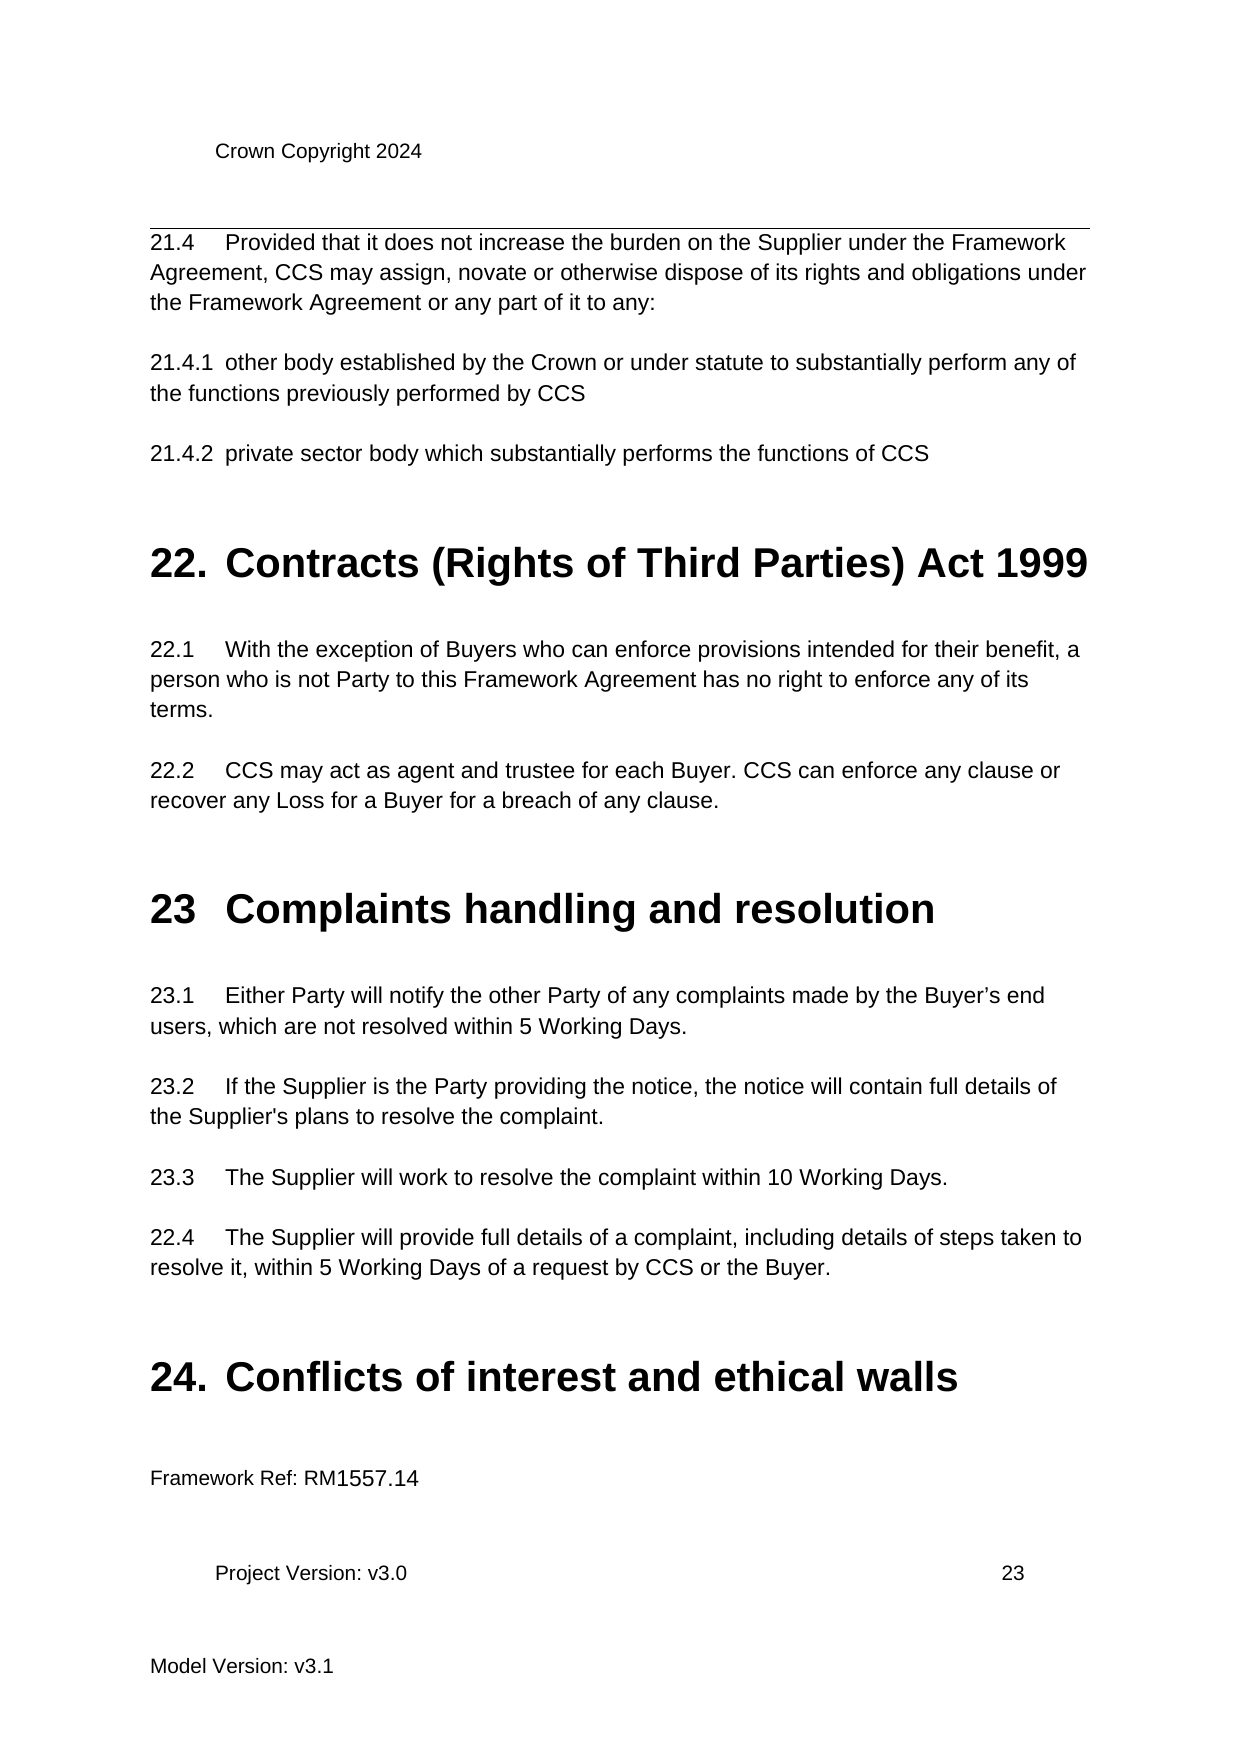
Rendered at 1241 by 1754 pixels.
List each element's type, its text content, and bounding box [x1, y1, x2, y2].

subtitle 24. Conflicts of interest and ethical walls [150, 1352, 1090, 1400]
subtitle 23.3 The Supplier will work to resolve the complaint within 10 Working Days. [150, 1164, 1090, 1190]
subtitle 23.2 If the Supplier is the Party providing the notice, the notice will contain full details of the Supplier's plans to resolve the complaint. [150, 1073, 1090, 1130]
subtitle 21.4.1 other body established by the Crown or under statute to substantially perform any of the functions previously performed by CCS [150, 349, 1090, 406]
subtitle 22.1 With the exception of Buyers who can enforce provisions intended for their benefit, a person who is not Party to this Framework Agreement has no right to enforce any of its terms. [150, 636, 1090, 722]
subtitle 21.4 Provided that it does not increase the burden on the Supplier under the Framework Agreement, CCS may assign, novate or otherwise dispose of its rights and obligations under the Framework Agreement or any part of it to any: [150, 228, 1090, 315]
subtitle 23 Complaints handling and resolution [150, 885, 1090, 933]
subtitle 21.4.2 private sector body which substantially performs the functions of CCS [150, 440, 1090, 466]
subtitle 22. Contracts (Rights of Third Parties) Act 1999 [150, 538, 1090, 586]
subtitle 22.2 CCS may act as agent and trustee for each Buyer. CCS can enforce any clause or recover any Loss for a Buyer for a breach of any clause. [150, 757, 1090, 813]
subtitle 23.1 Either Party will notify the other Party of any complaints made by the Buyer’s end users, which are not resolved within 5 Working Days. [150, 982, 1090, 1039]
subtitle 22.4 The Supplier will provide full details of a complaint, including details of steps taken to resolve it, within 5 Working Days of a request by CCS or the Buyer. [150, 1224, 1090, 1281]
